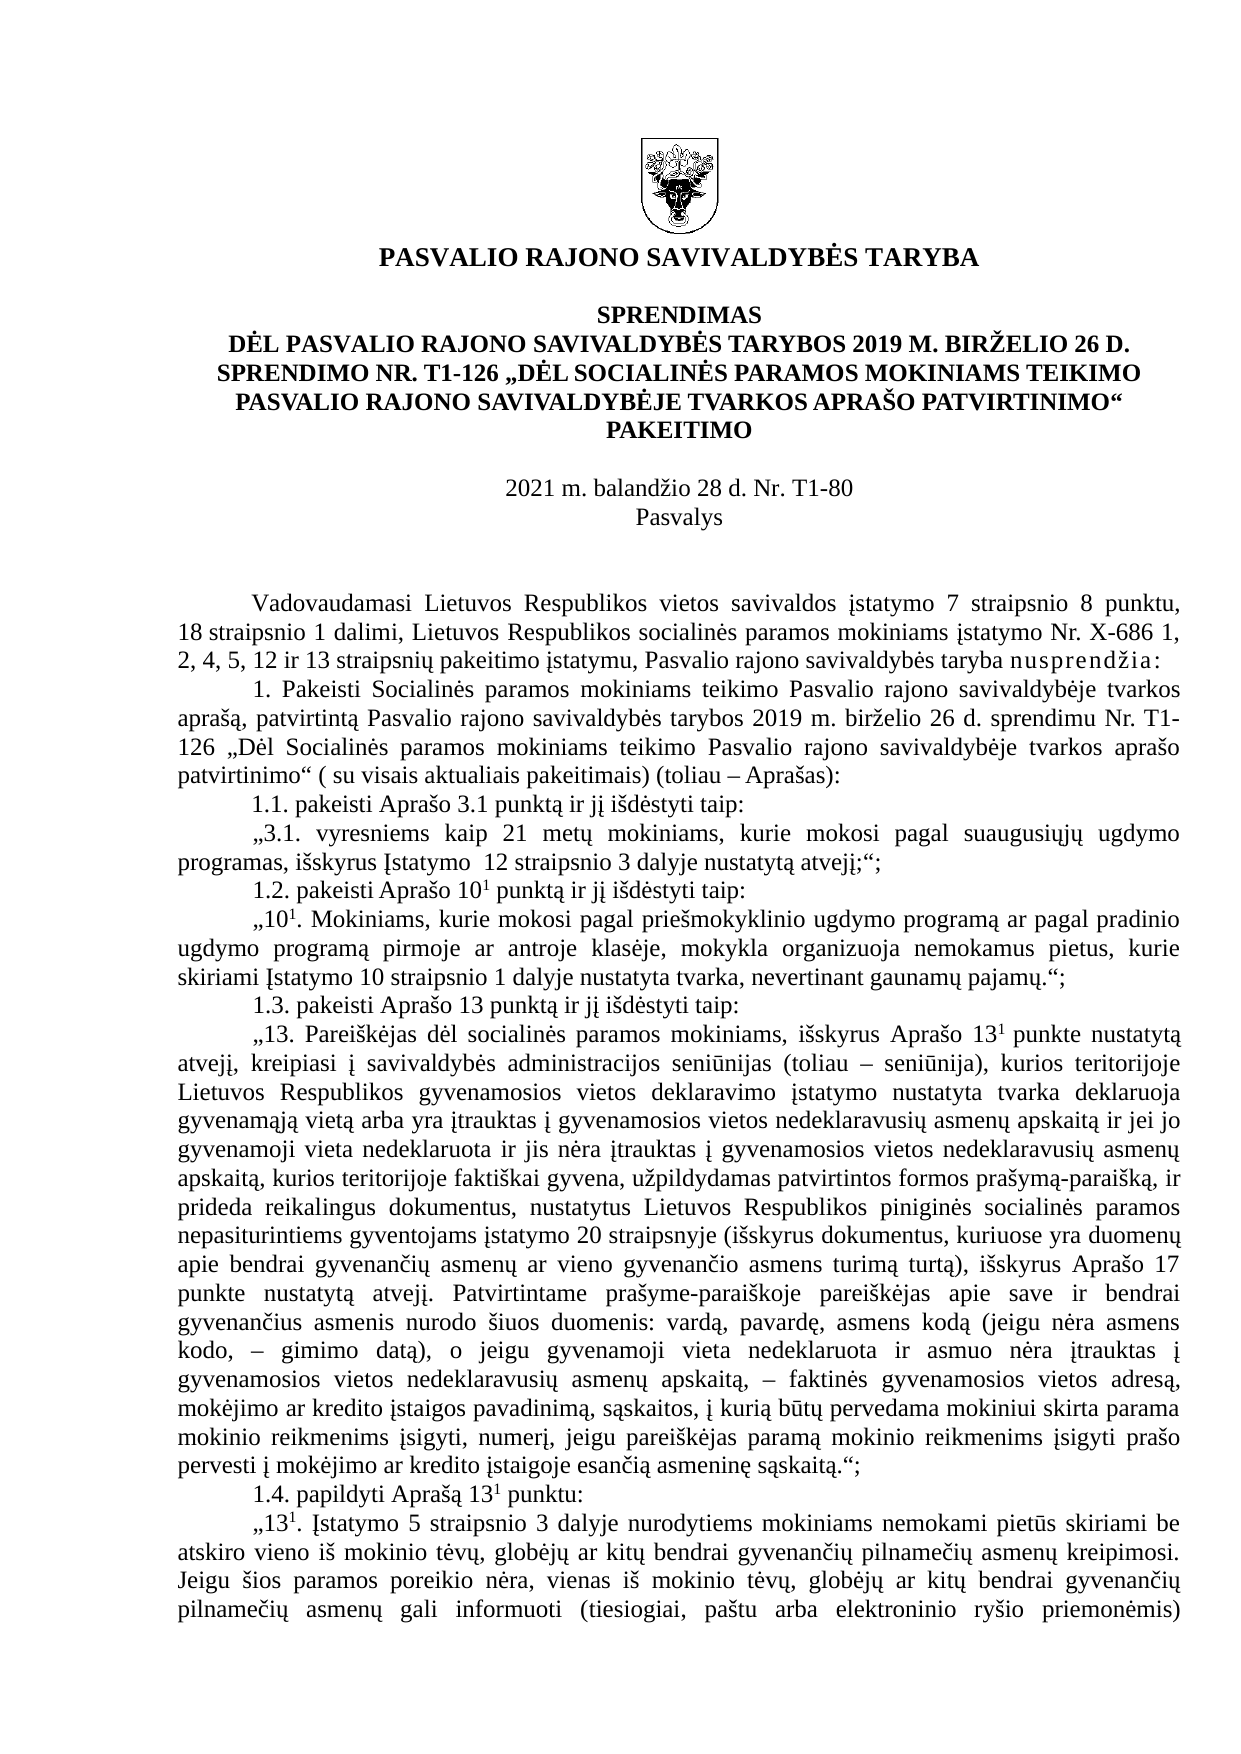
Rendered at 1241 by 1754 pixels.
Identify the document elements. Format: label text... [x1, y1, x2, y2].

text Pasvalio rajono savivaldybės taryba [177, 241, 1181, 272]
text „131. Įstatymo 5 straipsnio 3 dalyje nurodytiems mokiniams nemokami pietūs skiriami be atskiro vieno iš mokinio tėvų, globėjų ar kitų bendrai gyvenančių pilnamečių asmenų kreipimosi. Jeigu šios paramos poreikio nėra, vienas iš mokinio tėvų, globėjų ar kitų bendrai gyvenančių pilnamečių asmenų gali informuoti (tiesiogiai, paštu arba elektroninio ryšio priemonėmis) [177, 1508, 1181, 1623]
text Vadovaudamasi Lietuvos Respublikos vietos savivaldos įstatymo 7 straipsnio 8 punktu, 18 straipsnio 1 dalimi, Lietuvos Respublikos socialinės paramos mokiniams įstatymo Nr. X-686 1, 2, 4, 5, 12 ir 13 straipsnių pakeitimo įstatymu, Pasvalio rajono savivaldybės taryba nusprendžia: [177, 588, 1181, 674]
text „3.1. vyresniems kaip 21 metų mokiniams, kurie mokosi pagal suaugusiųjų ugdymo programas, išskyrus Įstatymo 12 straipsnio 3 dalyje nustatytą atvejį;“; [177, 818, 1181, 876]
text „13. Pareiškėjas dėl socialinės paramos mokiniams, išskyrus Aprašo 131 punkte nustatytą atvejį, kreipiasi į savivaldybės administracijos seniūnijas (toliau – seniūnija), kurios teritorijoje Lietuvos Respublikos gyvenamosios vietos deklaravimo įstatymo nustatyta tvarka deklaruoja gyvenamąją vietą arba yra įtrauktas į gyvenamosios vietos nedeklaravusių asmenų apskaitą ir jei jo gyvenamoji vieta nedeklaruota ir jis nėra įtrauktas į gyvenamosios vietos nedeklaravusių asmenų apskaitą, kurios teritorijoje faktiškai gyvena, užpildydamas patvirtintos formos prašymą-paraišką, ir prideda reikalingus dokumentus, nustatytus Lietuvos Respublikos piniginės socialinės paramos nepasiturintiems gyventojams įstatymo 20 straipsnyje (išskyrus dokumentus, kuriuose yra duomenų apie bendrai gyvenančių asmenų ar vieno gyvenančio asmens turimą turtą), išskyrus Aprašo 17 punkte nustatytą atvejį. Patvirtintame prašyme-paraiškoje pareiškėjas apie save ir bendrai gyvenančius asmenis nurodo šiuos duomenis: vardą, pavardę, asmens kodą (jeigu nėra asmens kodo, – gimimo datą), o jeigu gyvenamoji vieta nedeklaruota ir asmuo nėra įtrauktas į gyvenamosios vietos nedeklaravusių asmenų apskaitą, – faktinės gyvenamosios vietos adresą, mokėjimo ar kredito įstaigos pavadinimą, sąskaitos, į kurią būtų pervedama mokiniui skirta parama mokinio reikmenims įsigyti, numerį, jeigu pareiškėjas paramą mokinio reikmenims įsigyti prašo pervesti į mokėjimo ar kredito įstaigoje esančią asmeninę sąskaitą.“; [177, 1019, 1181, 1479]
text 1.1. pakeisti Aprašo 3.1 punktą ir jį išdėstyti taip: [177, 789, 1181, 818]
text Pasvalys [177, 502, 1181, 531]
text Dėl PASVALIO RAJONO SAVIVALDYBĖS TARYBOS 2019 M. BIRŽELIO 26 D. SPRENDIMO NR. T1-126 „DĖL SOCIALINĖS PARAMOS MOKINIAMS TEIKIMO PASVALIO RAJONO SAVIVALDYBĖJE TVARKOS APRAŠO PATVIRTINIMO“ PAKEITIMO [177, 329, 1181, 444]
text 2021 m. balandžio 28 d. Nr. T1-80 [177, 473, 1181, 502]
text 1.4. papildyti Aprašą 131 punktu: [177, 1479, 1181, 1508]
text 1. Pakeisti Socialinės paramos mokiniams teikimo Pasvalio rajono savivaldybėje tvarkos aprašą, patvirtintą Pasvalio rajono savivaldybės tarybos 2019 m. birželio 26 d. sprendimu Nr. T1-126 „Dėl Socialinės paramos mokiniams teikimo Pasvalio rajono savivaldybėje tvarkos aprašo patvirtinimo“ ( su visais aktualiais pakeitimais) (toliau – Aprašas): [177, 674, 1181, 789]
text 1.3. pakeisti Aprašo 13 punktą ir jį išdėstyti taip: [177, 991, 1181, 1019]
text 1.2. pakeisti Aprašo 101 punktą ir jį išdėstyti taip: [177, 876, 1181, 904]
text Sprendimas [177, 301, 1181, 329]
text „101. Mokiniams, kurie mokosi pagal priešmokyklinio ugdymo programą ar pagal pradinio ugdymo programą pirmoje ar antroje klasėje, mokykla organizuoja nemokamus pietus, kurie skiriami Įstatymo 10 straipsnio 1 dalyje nustatyta tvarka, nevertinant gaunamų pajamų.“; [177, 904, 1181, 991]
